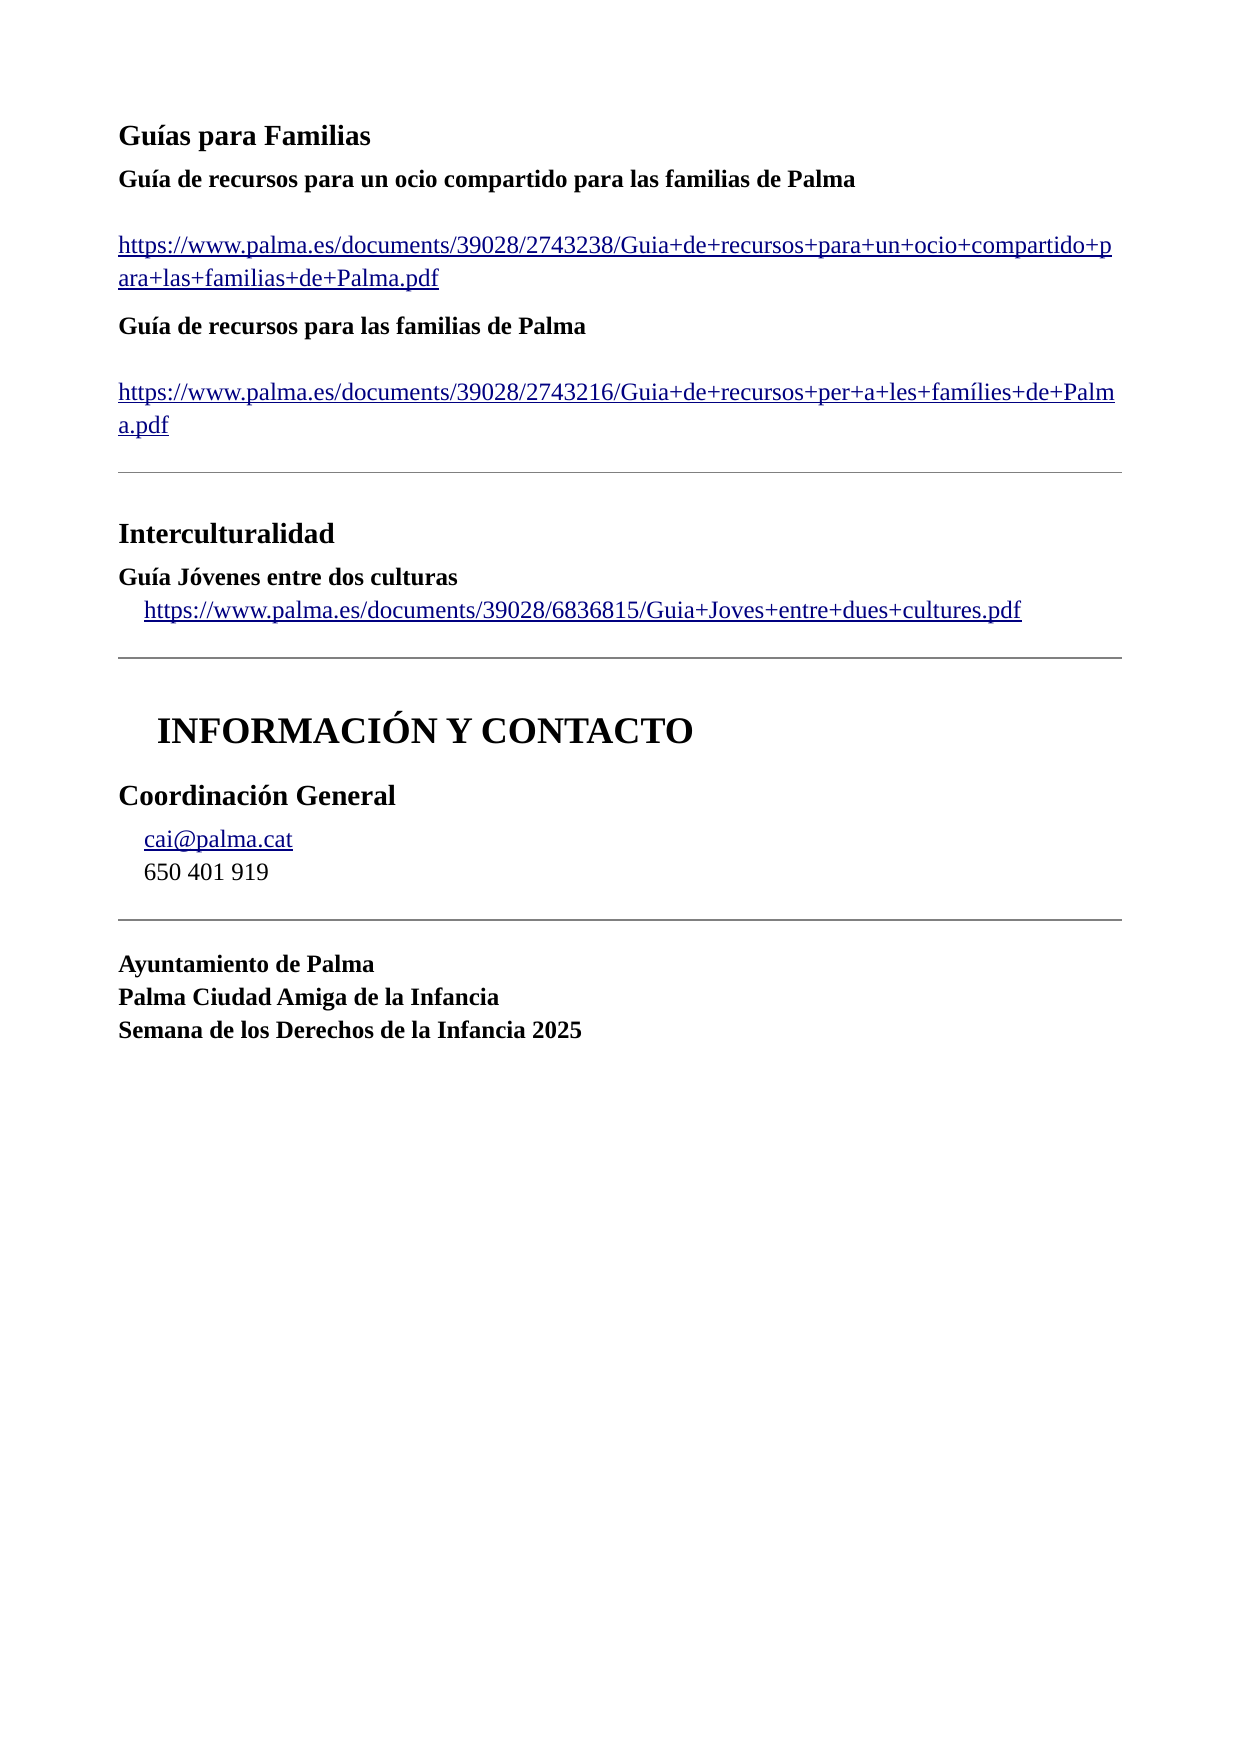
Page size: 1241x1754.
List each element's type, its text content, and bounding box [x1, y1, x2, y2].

subtitle 📱 INFORMACIÓN Y CONTACTO [118, 708, 1122, 751]
text 📧 cai@palma.cat 📞 650 401 919 [118, 824, 1122, 886]
text Guía Jóvenes entre dos culturas 🌐 https://www.palma.es/documents/39028/6836815/Guia+Joves+entre+dues+cultures.pdf [118, 562, 1122, 624]
subtitle Guías para Familias [118, 118, 1122, 152]
subtitle Interculturalidad [118, 516, 1122, 550]
text Guía de recursos para un ocio compartido para las familias de Palma 🌐 https://www.palma.es/documents/39028/2743238/Guia+de+recursos+para+un+ocio+compartido+para+las+familias+de+Palma.pdf [118, 164, 1122, 292]
subtitle Coordinación General [118, 778, 1122, 812]
text Ayuntamiento de Palma Palma Ciudad Amiga de la Infancia Semana de los Derechos de la Infancia 2025 [118, 949, 1122, 1044]
text Guía de recursos para las familias de Palma 🌐 https://www.palma.es/documents/39028/2743216/Guia+de+recursos+per+a+les+famílies+de+Palma.pdf [118, 311, 1122, 439]
